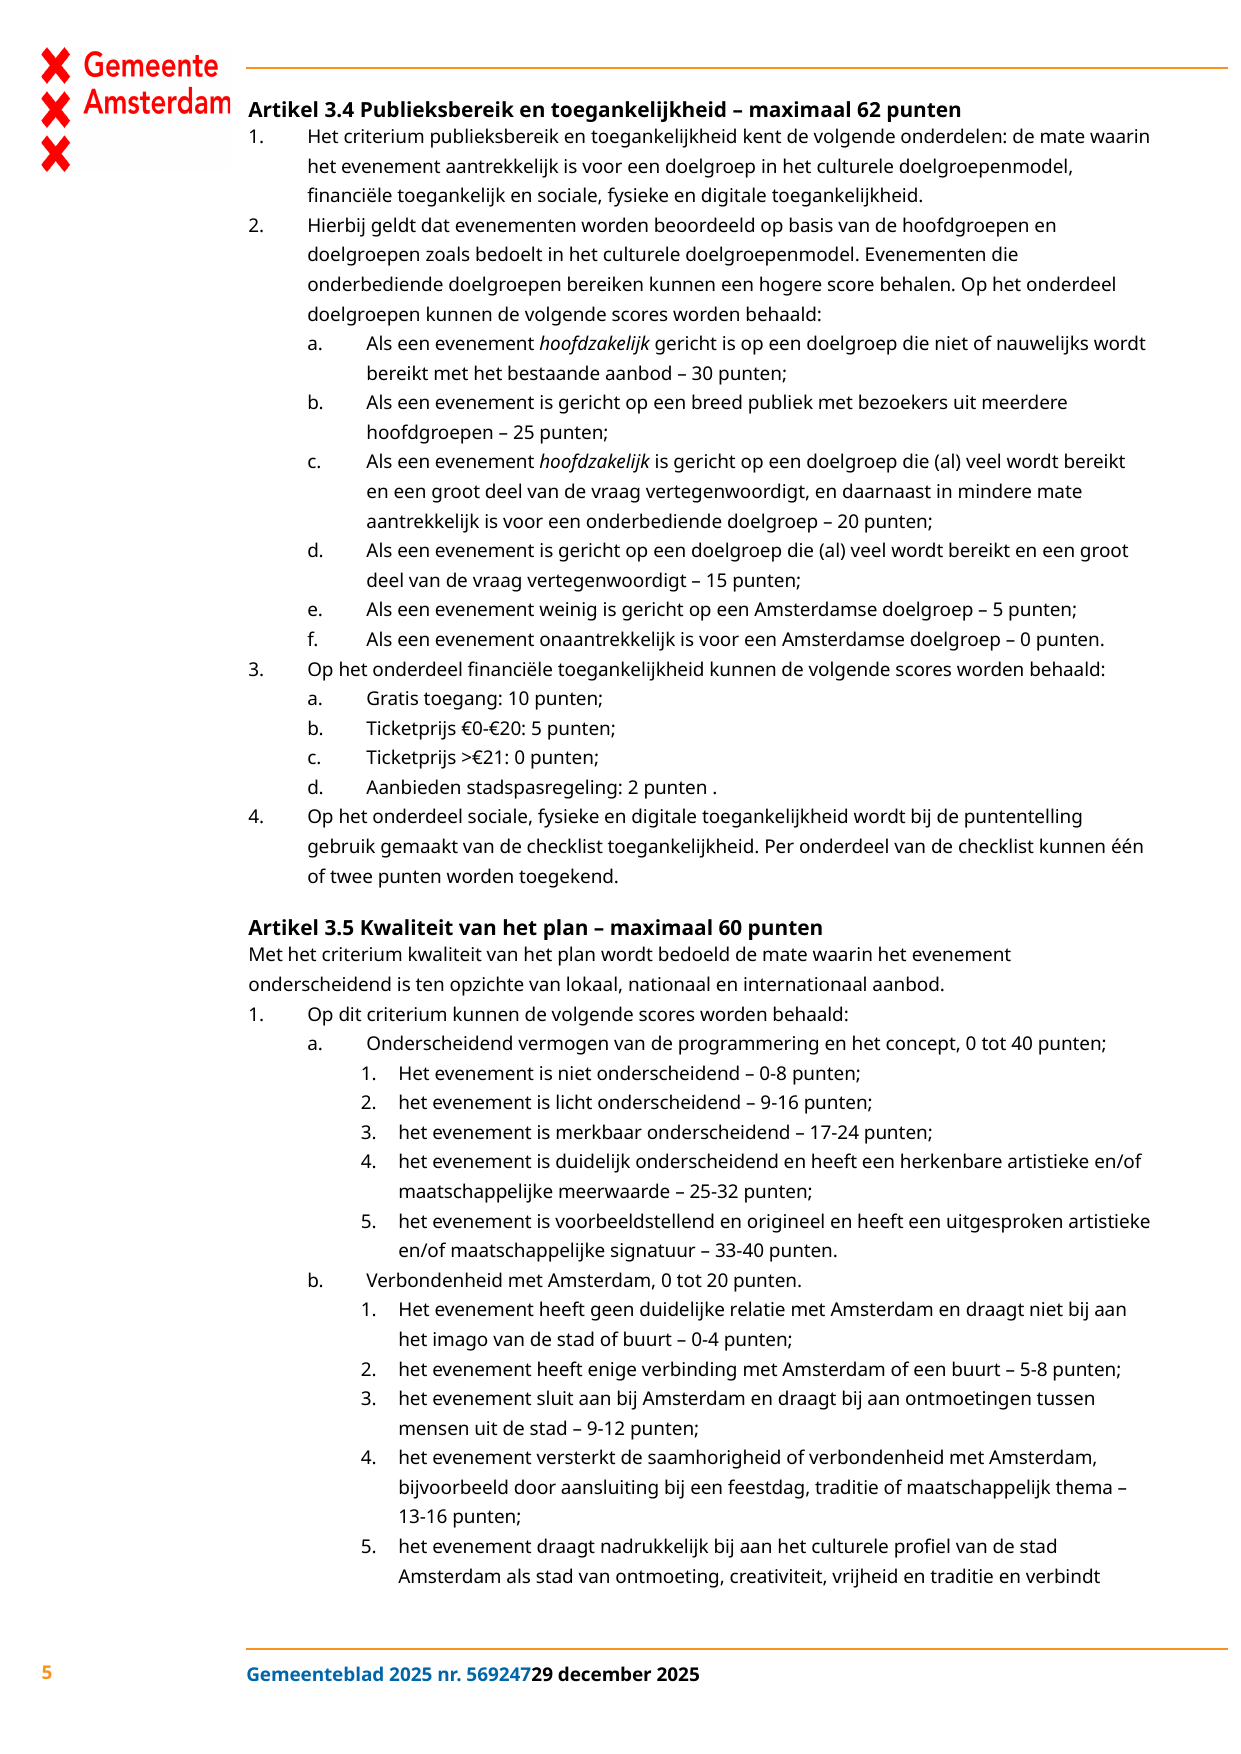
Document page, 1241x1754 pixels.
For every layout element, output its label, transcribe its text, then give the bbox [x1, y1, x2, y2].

list Als een evenement hoofdzakelijk is gericht op een doelgroep die (al) veel wordt bereikt en een groot deel van de vraag vertegenwoordigt, en daarnaast in mindere mate aantrekkelijk is voor een onderbediende doelgroep – 20 punten; [307, 449, 1152, 533]
list Gratis toegang: 10 punten; [307, 685, 1152, 711]
list het evenement is voorbeeldstellend en origineel en heeft een uitgesproken artistieke en/of maatschappelijke signatuur – 33-40 punten. [361, 1208, 1152, 1263]
list het evenement heeft enige verbinding met Amsterdam of een buurt – 5-8 punten; [361, 1356, 1152, 1382]
list het evenement versterkt de saamhorigheid of verbondenheid met Amsterdam, bijvoorbeeld door aansluiting bij een feestdag, traditie of maatschappelijk thema – 13-16 punten; [361, 1444, 1152, 1529]
list het evenement is merkbaar onderscheidend – 17-24 punten; [361, 1119, 1152, 1145]
text Met het criterium kwaliteit van het plan wordt bedoeld de mate waarin het evenement onderscheidend is ten opzichte van lokaal, nationaal en internationaal aanbod. [248, 942, 1152, 997]
list Als een evenement is gericht op een doelgroep die (al) veel wordt bereikt en een groot deel van de vraag vertegenwoordigt – 15 punten; [307, 537, 1152, 593]
list Als een evenement onaantrekkelijk is voor een Amsterdamse doelgroep – 0 punten. [307, 626, 1152, 652]
list het evenement is licht onderscheidend – 9-16 punten; [361, 1089, 1152, 1115]
list Verbondenheid met Amsterdam, 0 tot 20 punten. [307, 1267, 1152, 1293]
list Op dit criterium kunnen de volgende scores worden behaald: [248, 1001, 1152, 1027]
list Op het onderdeel financiële toegankelijkheid kunnen de volgende scores worden behaald: [248, 656, 1152, 681]
list Als een evenement hoofdzakelijk gericht is op een doelgroep die niet of nauwelijks wordt bereikt met het bestaande aanbod – 30 punten; [307, 330, 1152, 386]
list Als een evenement weinig is gericht op een Amsterdamse doelgroep – 5 punten; [307, 597, 1152, 622]
list het evenement sluit aan bij Amsterdam en draagt bij aan ontmoetingen tussen mensen uit de stad – 9-12 punten; [361, 1385, 1152, 1441]
list het evenement draagt nadrukkelijk bij aan het culturele profiel van de stad Amsterdam als stad van ontmoeting, creativiteit, vrijheid en traditie en verbindt [361, 1533, 1152, 1589]
list Het criterium publieksbereik en toegankelijkheid kent de volgende onderdelen: de mate waarin het evenement aantrekkelijk is voor een doelgroep in het culturele doelgroepenmodel, financiële toegankelijk en sociale, fysieke en digitale toegankelijkheid. [248, 123, 1152, 208]
text Artikel 3.4 Publieksbereik en toegankelijkheid – maximaal 62 punten [248, 95, 1152, 123]
list Hierbij geldt dat evenementen worden beoordeeld op basis van de hoofdgroepen en doelgroepen zoals bedoelt in het culturele doelgroepenmodel. Evenementen die onderbediende doelgroepen bereiken kunnen een hogere score behalen. Op het onderdeel doelgroepen kunnen de volgende scores worden behaald: [248, 212, 1152, 326]
list Ticketprijs €0-€20: 5 punten; [307, 715, 1152, 741]
list Onderscheidend vermogen van de programmering en het concept, 0 tot 40 punten; [307, 1030, 1152, 1056]
list het evenement is duidelijk onderscheidend en heeft een herkenbare artistieke en/of maatschappelijke meerwaarde – 25-32 punten; [361, 1149, 1152, 1204]
list Ticketprijs >€21: 0 punten; [307, 744, 1152, 770]
list Het evenement is niet onderscheidend – 0-8 punten; [361, 1060, 1152, 1086]
list Het evenement heeft geen duidelijke relatie met Amsterdam en draagt niet bij aan het imago van de stad of buurt – 0-4 punten; [361, 1297, 1152, 1352]
list Als een evenement is gericht op een breed publiek met bezoekers uit meerdere hoofdgroepen – 25 punten; [307, 389, 1152, 445]
list Aanbieden stadspasregeling: 2 punten . [307, 774, 1152, 800]
picture [41, 47, 231, 172]
text Artikel 3.5 Kwaliteit van het plan – maximaal 60 punten [248, 913, 1152, 942]
list Op het onderdeel sociale, fysieke en digitale toegankelijkheid wordt bij de puntentelling gebruik gemaakt van de checklist toegankelijkheid. Per onderdeel van de checklist kunnen één of twee punten worden toegekend. [248, 804, 1152, 888]
